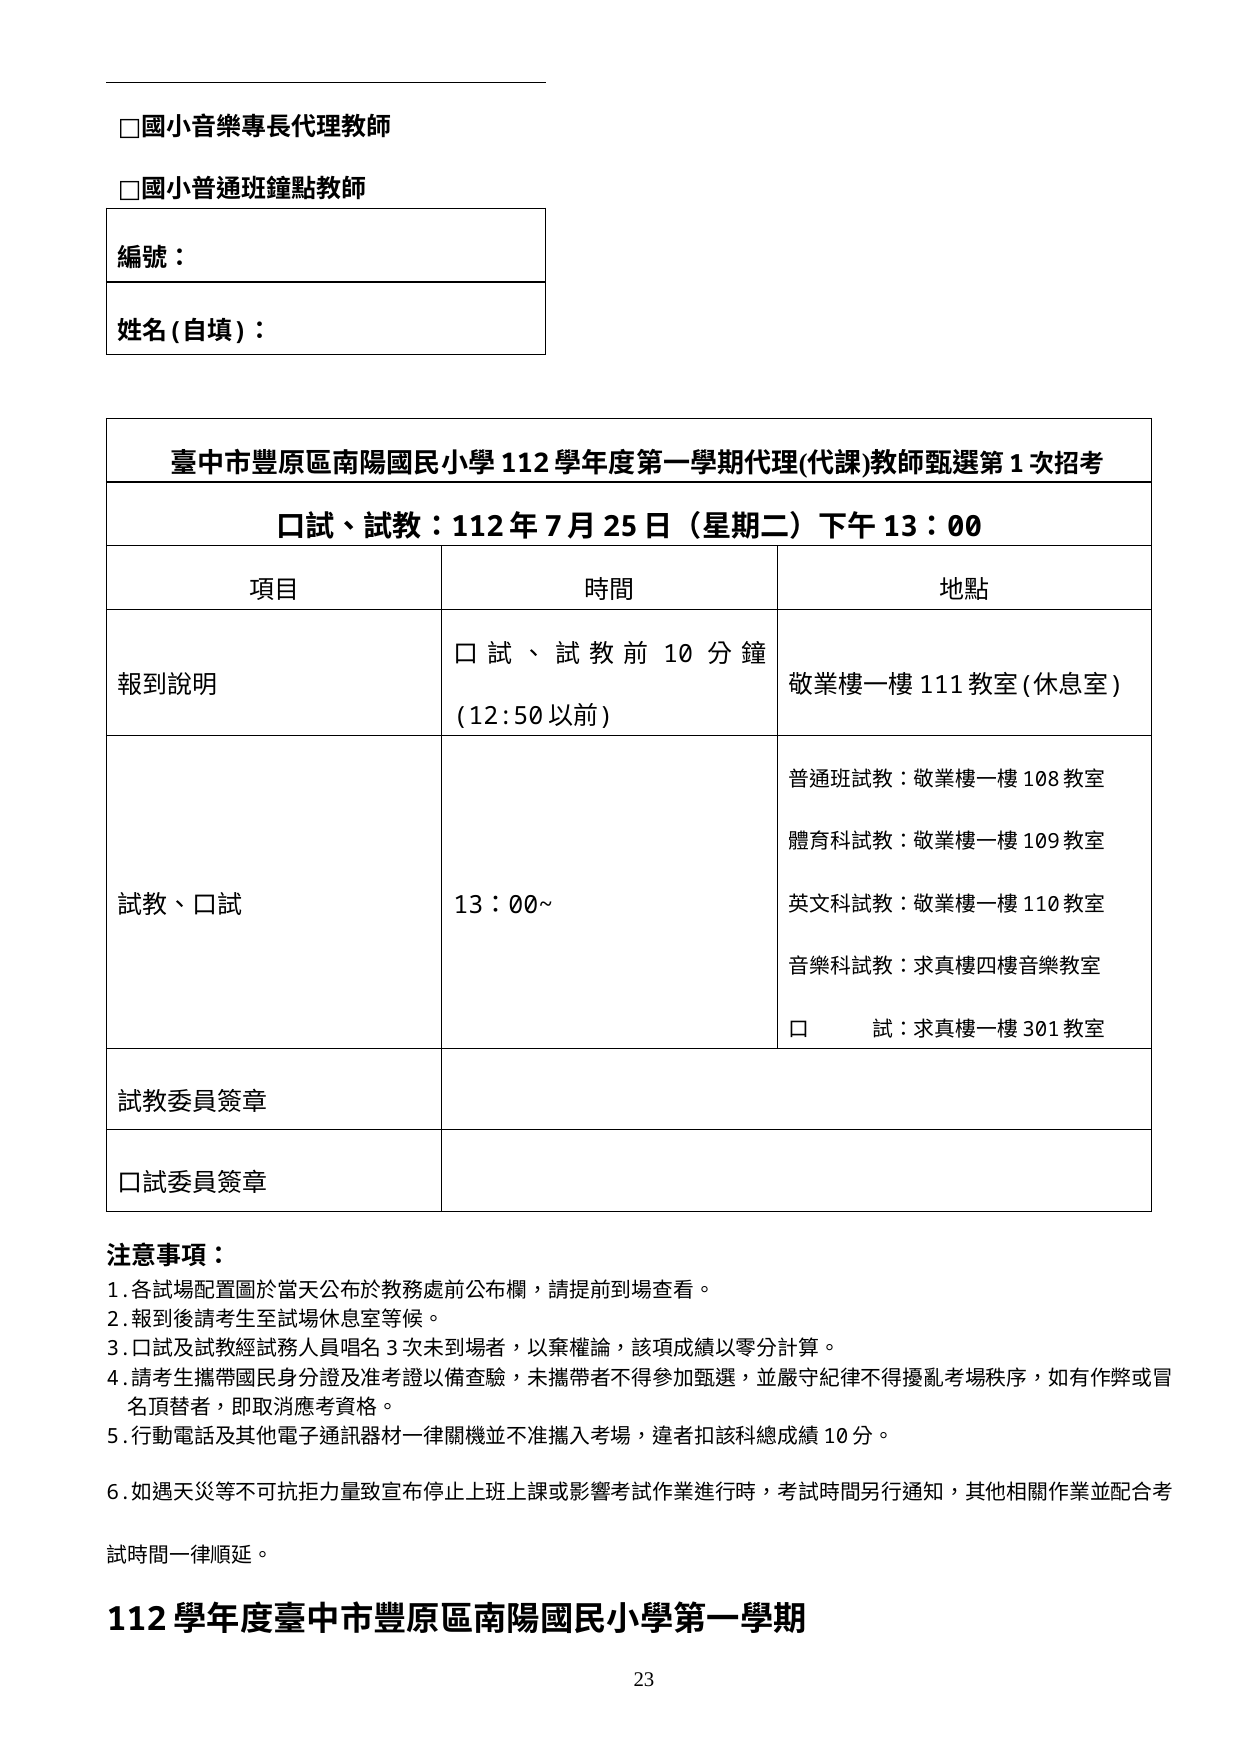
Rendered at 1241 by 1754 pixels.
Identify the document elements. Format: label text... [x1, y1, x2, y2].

table_cell 試教、口試 [107, 736, 441, 1048]
table_cell 地點 [778, 546, 1151, 608]
table_cell [442, 1049, 1151, 1129]
table_cell □國小音樂專長代理教師 □國小普通班鐘點教師 [106, 83, 546, 208]
table_cell 項目 [107, 546, 441, 608]
text 4.請考生攜帶國民身分證及准考證以備查驗，未攜帶者不得參加甄選，並嚴守紀律不得擾亂考場秩序，如有作弊或冒名頂替者，即取消應考資格。 [106, 1362, 1181, 1420]
table_cell 口試、試教前10分鐘 (12:50以前) [442, 610, 777, 734]
table_cell 13：00~ [442, 736, 777, 1048]
text 1.各試場配置圖於當天公布於教務處前公布欄，請提前到場查看。 [106, 1274, 1181, 1303]
table_cell 口試、試教：112年7月25日（星期二）下午13：00 [107, 483, 1151, 545]
text 注意事項： [106, 1212, 1181, 1274]
text 2.報到後請考生至試場休息室等候。 [106, 1303, 1181, 1332]
text 5.行動電話及其他電子通訊器材一律關機並不准攜入考場，違者扣該科總成績10分。 [106, 1420, 1181, 1449]
table_cell 試教委員簽章 [107, 1049, 441, 1129]
table_cell 報到說明 [107, 610, 441, 734]
table_cell 普通班試教：敬業樓一樓108教室 體育科試教：敬業樓一樓109教室 英文科試教：敬業樓一樓110教室 音樂科試教：求真樓四樓音樂教室 口 試：求真樓一樓301教室 [778, 736, 1151, 1048]
table_cell 時間 [442, 546, 777, 608]
table_cell 口試委員簽章 [107, 1130, 441, 1211]
table_cell 敬業樓一樓111教室(休息室) [778, 610, 1151, 734]
table_cell 編號： [107, 209, 545, 281]
text 6.如遇天災等不可抗拒力量致宣布停止上班上課或影響考試作業進行時，考試時間另行通知，其他相關作業並配合考試時間一律順延。 [106, 1449, 1181, 1574]
table_cell [442, 1130, 1151, 1211]
text 3.口試及試教經試務人員唱名3次未到場者，以棄權論，該項成績以零分計算。 [106, 1332, 1181, 1362]
table_header 臺中市豐原區南陽國民小學112學年度第一學期代理(代課)教師甄選第1次招考 [107, 419, 1151, 481]
text 112學年度臺中市豐原區南陽國民小學第一學期 [106, 1574, 1181, 1637]
table_cell 姓名(自填)： [107, 283, 545, 354]
